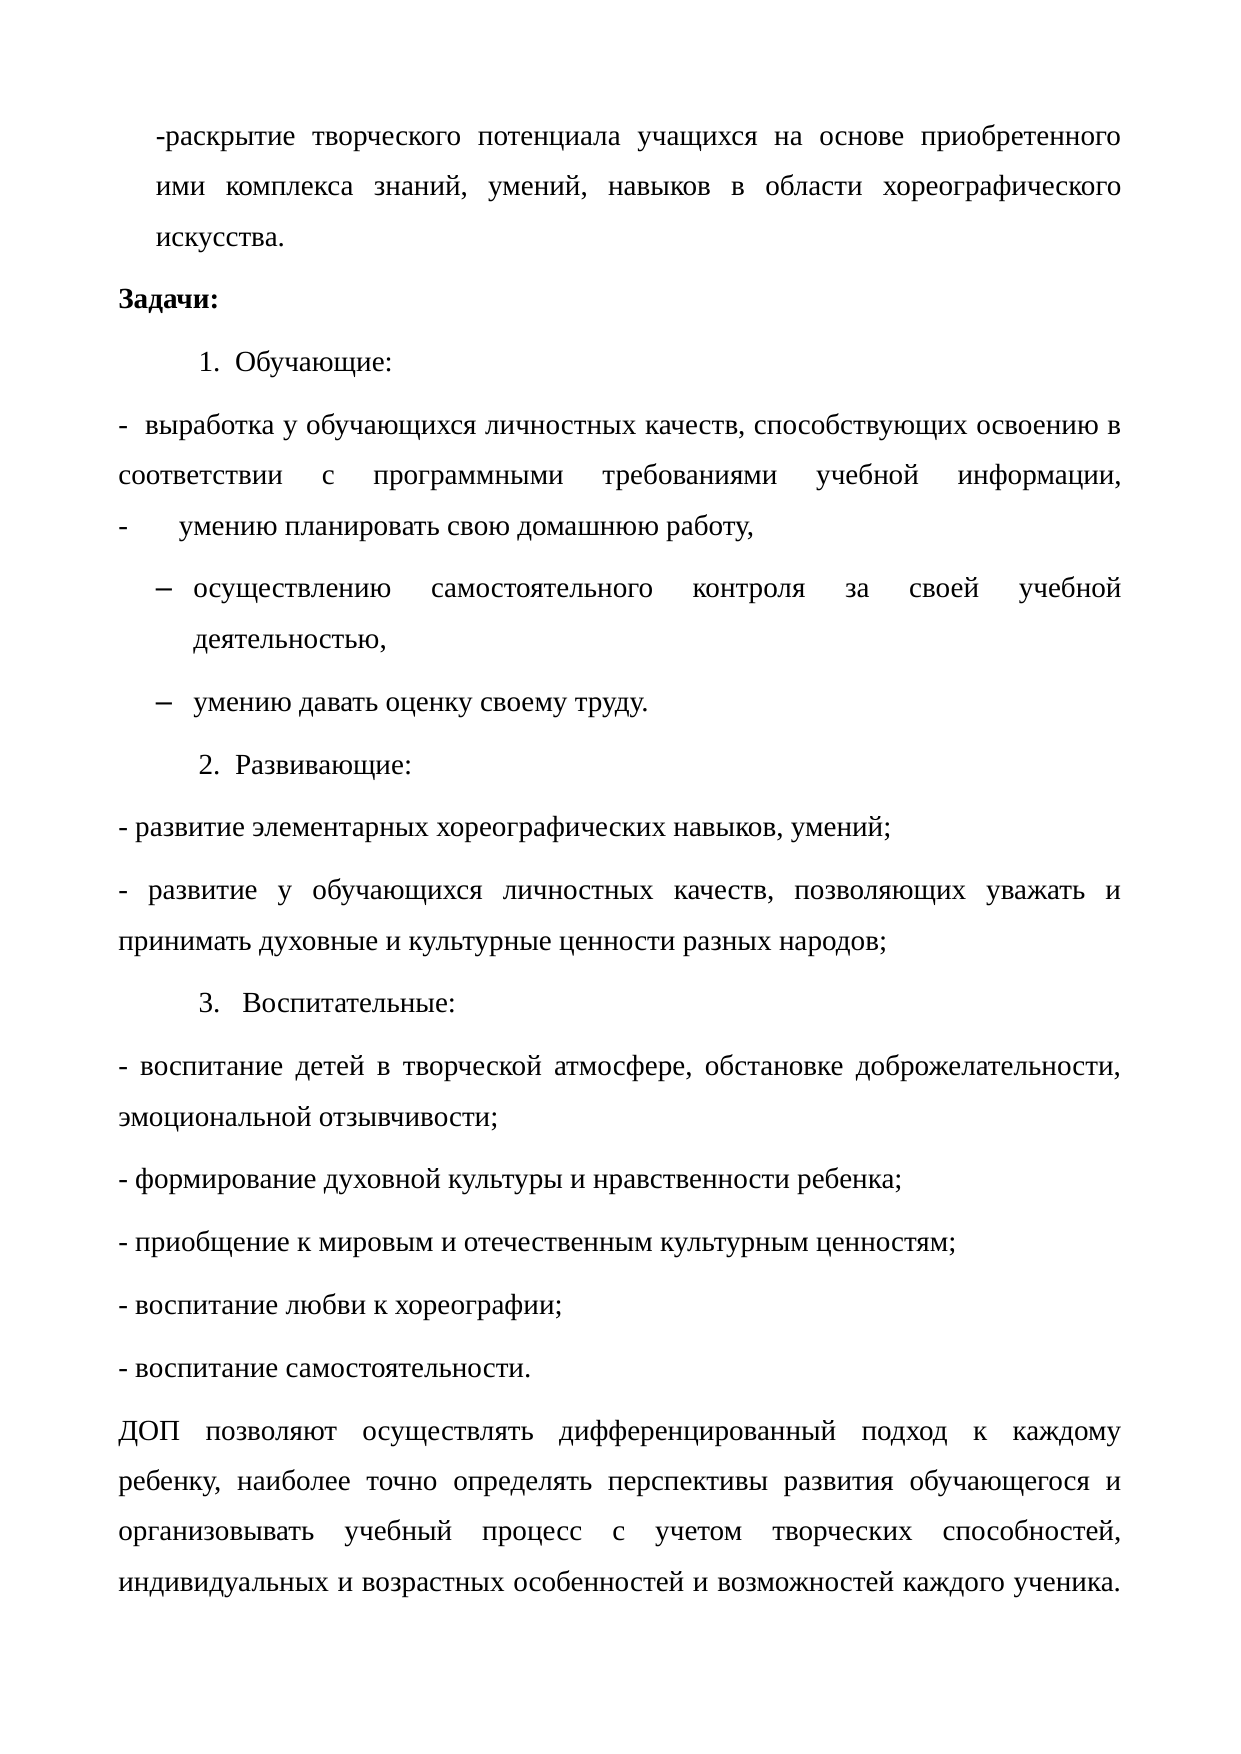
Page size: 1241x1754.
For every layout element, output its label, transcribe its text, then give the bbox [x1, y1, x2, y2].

text - развитие у обучающихся личностных качеств, позволяющих уважать и принимать духовные и культурные ценности разных народов; [118, 872, 1122, 956]
text - выработка у обучающихся личностных качеств, способствующих освоению в соответствии с программными требованиями учебной информации, - умению планировать свою домашнюю работу, [118, 407, 1122, 541]
text - воспитание любви к хореографии; [118, 1287, 1122, 1321]
text Задачи: [118, 282, 1122, 315]
text - воспитание детей в творческой атмосфере, обстановке доброжелательности, эмоциональной отзывчивости; [118, 1048, 1122, 1132]
text - воспитание самостоятельности. [118, 1350, 1122, 1383]
text - формирование духовной культуры и нравственности ребенка; [118, 1161, 1122, 1195]
text 1. Обучающие: [198, 344, 1122, 378]
text - приобщение к мировым и отечественным культурным ценностям; [118, 1224, 1122, 1258]
text 2. Развивающие: [198, 747, 1122, 780]
list умению давать оценку своему труду. [156, 684, 1122, 717]
text -раскрытие творческого потенциала учащихся на основе приобретенного ими комплекса знаний, умений, навыков в области хореографического искусства. [156, 118, 1122, 252]
list осуществлению самостоятельного контроля за своей учебной деятельностью, [156, 571, 1122, 654]
text 3. Воспитательные: [198, 986, 1122, 1019]
list ДОП позволяют осуществлять дифференцированный подход к каждому ребенку, наиболее точно определять перспективы развития обучающегося и организовывать учебный процесс с учетом творческих способностей, индивидуальных и возрастных особенностей и возможностей каждого ученика. [118, 1413, 1122, 1597]
text - развитие элементарных хореографических навыков, умений; [118, 809, 1122, 843]
